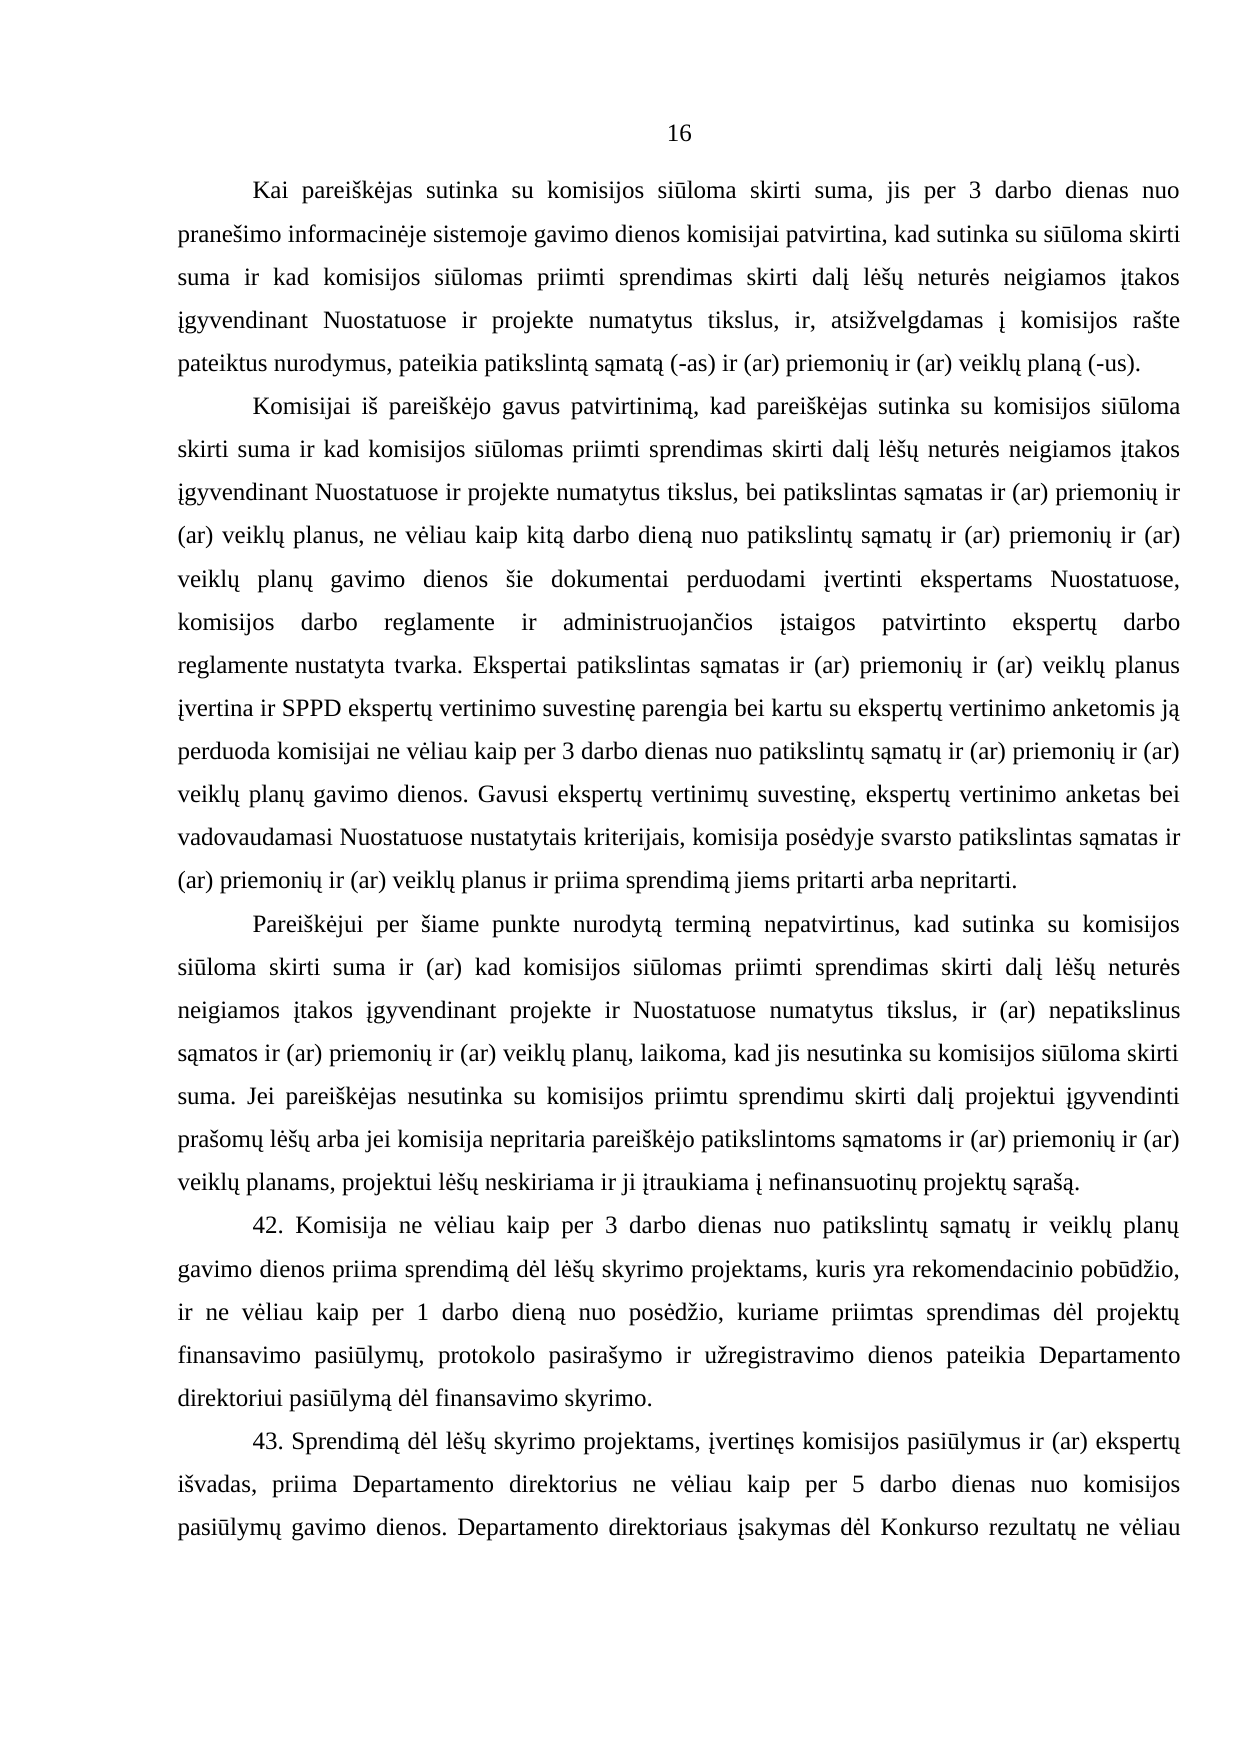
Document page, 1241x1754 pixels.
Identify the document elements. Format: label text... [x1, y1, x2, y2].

text Komisijai iš pareiškėjo gavus patvirtinimą, kad pareiškėjas sutinka su komisijos siūloma skirti suma ir kad komisijos siūlomas priimti sprendimas skirti dalį lėšų neturės neigiamos įtakos įgyvendinant Nuostatuose ir projekte numatytus tikslus, bei patikslintas sąmatas ir (ar) priemonių ir (ar) veiklų planus, ne vėliau kaip kitą darbo dieną nuo patikslintų sąmatų ir (ar) priemonių ir (ar) veiklų planų gavimo dienos šie dokumentai perduodami įvertinti ekspertams Nuostatuose, komisijos darbo reglamente ir administruojančios įstaigos patvirtinto ekspertų darbo reglamente nustatyta tvarka. Ekspertai patikslintas sąmatas ir (ar) priemonių ir (ar) veiklų planus įvertina ir SPPD ekspertų vertinimo suvestinę parengia bei kartu su ekspertų vertinimo anketomis ją perduoda komisijai ne vėliau kaip per 3 darbo dienas nuo patikslintų sąmatų ir (ar) priemonių ir (ar) veiklų planų gavimo dienos. Gavusi ekspertų vertinimų suvestinę, ekspertų vertinimo anketas bei vadovaudamasi Nuostatuose nustatytais kriterijais, komisija posėdyje svarsto patikslintas sąmatas ir (ar) priemonių ir (ar) veiklų planus ir priima sprendimą jiems pritarti arba nepritarti. [177, 391, 1181, 894]
text 43. Sprendimą dėl lėšų skyrimo projektams, įvertinęs komisijos pasiūlymus ir (ar) ekspertų išvadas, priima Departamento direktorius ne vėliau kaip per 5 darbo dienas nuo komisijos pasiūlymų gavimo dienos. Departamento direktoriaus įsakymas dėl Konkurso rezultatų ne vėliau [177, 1426, 1181, 1541]
text 42. Komisija ne vėliau kaip per 3 darbo dienas nuo patikslintų sąmatų ir veiklų planų gavimo dienos priima sprendimą dėl lėšų skyrimo projektams, kuris yra rekomendacinio pobūdžio, ir ne vėliau kaip per 1 darbo dieną nuo posėdžio, kuriame priimtas sprendimas dėl projektų finansavimo pasiūlymų, protokolo pasirašymo ir užregistravimo dienos pateikia Departamento direktoriui pasiūlymą dėl finansavimo skyrimo. [177, 1211, 1181, 1412]
text Pareiškėjui per šiame punkte nurodytą terminą nepatvirtinus, kad sutinka su komisijos siūloma skirti suma ir (ar) kad komisijos siūlomas priimti sprendimas skirti dalį lėšų neturės neigiamos įtakos įgyvendinant projekte ir Nuostatuose numatytus tikslus, ir (ar) nepatikslinus sąmatos ir (ar) priemonių ir (ar) veiklų planų, laikoma, kad jis nesutinka su komisijos siūloma skirti suma. Jei pareiškėjas nesutinka su komisijos priimtu sprendimu skirti dalį projektui įgyvendinti prašomų lėšų arba jei komisija nepritaria pareiškėjo patikslintoms sąmatoms ir (ar) priemonių ir (ar) veiklų planams, projektui lėšų neskiriama ir ji įtraukiama į nefinansuotinų projektų sąrašą. [177, 909, 1181, 1196]
text Kai pareiškėjas sutinka su komisijos siūloma skirti suma, jis per 3 darbo dienas nuo pranešimo informacinėje sistemoje gavimo dienos komisijai patvirtina, kad sutinka su siūloma skirti suma ir kad komisijos siūlomas priimti sprendimas skirti dalį lėšų neturės neigiamos įtakos įgyvendinant Nuostatuose ir projekte numatytus tikslus, ir, atsižvelgdamas į komisijos rašte pateiktus nurodymus, pateikia patikslintą sąmatą (-as) ir (ar) priemonių ir (ar) veiklų planą (-us). [177, 176, 1181, 377]
